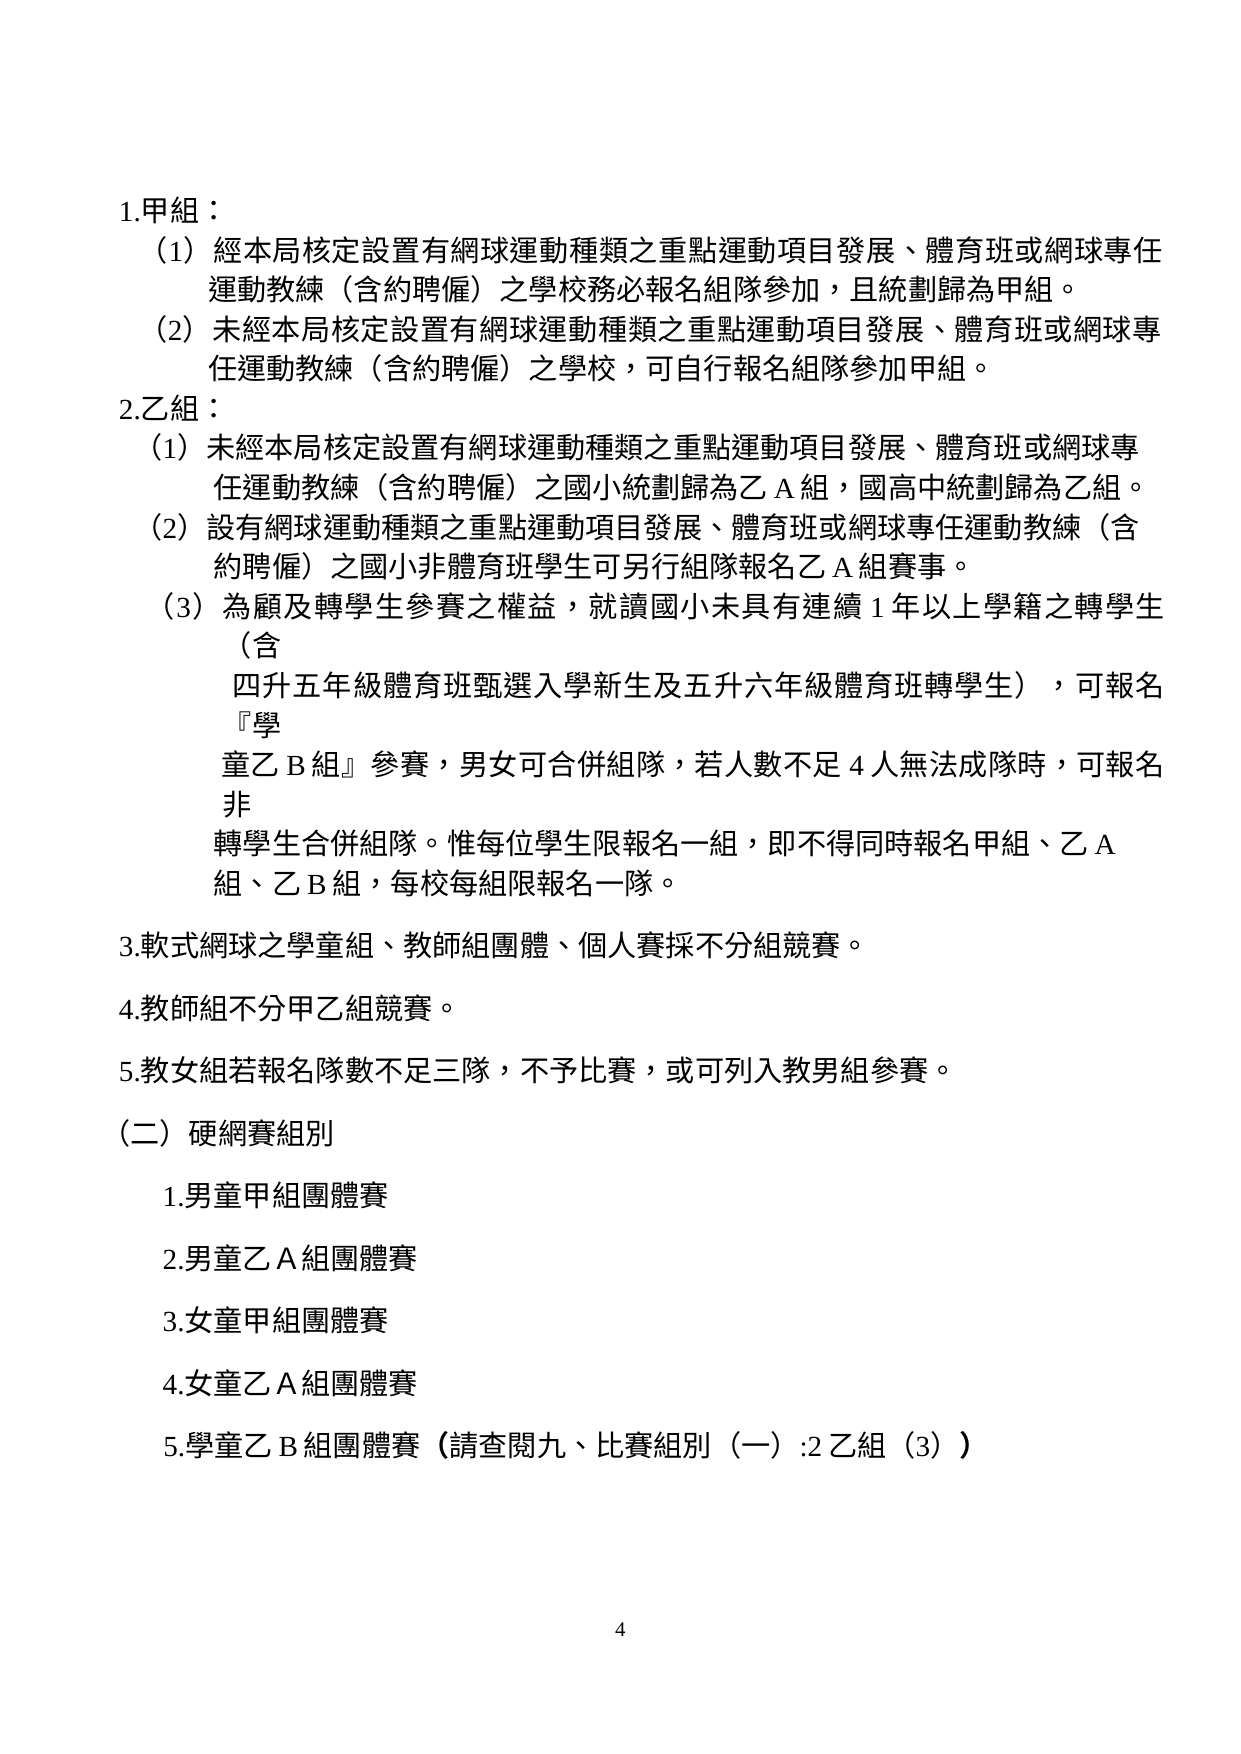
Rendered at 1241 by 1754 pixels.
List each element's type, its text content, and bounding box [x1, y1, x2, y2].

text 四升五年級體育班甄選入學新生及五升六年級體育班轉學生），可報名『學 [75, 665, 1165, 744]
text 1.男童甲組團體賽 [75, 1152, 1165, 1215]
text （1）未經本局核定設置有網球運動種類之重點運動項目發展、體育班或網球專 [75, 427, 1165, 467]
text 任運動教練（含約聘僱）之國小統劃歸為乙A組，國高中統劃歸為乙組。 [75, 467, 1165, 506]
text （3）為顧及轉學生參賽之權益，就讀國小未具有連續1年以上學籍之轉學生（含 [75, 586, 1165, 665]
text 2.乙組： [75, 388, 1165, 427]
text 1.甲組： [75, 190, 1165, 229]
text 組、乙B組，每校每組限報名一隊。 [75, 863, 1165, 902]
text （1）經本局核定設置有網球運動種類之重點運動項目發展、體育班或網球專任運動教練（含約聘僱）之學校務必報名組隊參加，且統劃歸為甲組。 [75, 229, 1165, 308]
text 童乙B組』參賽，男女可合併組隊，若人數不足4人無法成隊時，可報名非 [75, 744, 1165, 823]
text 5.教女組若報名隊數不足三隊，不予比賽，或可列入教男組參賽。 [75, 1027, 1165, 1090]
text 3.軟式網球之學童組、教師組團體、個人賽採不分組競賽。 [75, 902, 1165, 965]
text 轉學生合併組隊。惟每位學生限報名一組，即不得同時報名甲組、乙A [75, 823, 1165, 863]
text 2.男童乙Ａ組團體賽 [75, 1215, 1165, 1277]
text 約聘僱）之國小非體育班學生可另行組隊報名乙A組賽事。 [75, 546, 1165, 586]
text 5.學童乙B組團體賽（請查閱九、比賽組別（一）:2乙組（3）） [119, 1402, 1165, 1465]
text （2）設有網球運動種類之重點運動項目發展、體育班或網球專任運動教練（含 [75, 506, 1165, 546]
text （2）未經本局核定設置有網球運動種類之重點運動項目發展、體育班或網球專任運動教練（含約聘僱）之學校，可自行報名組隊參加甲組。 [138, 308, 1165, 388]
text （二）硬網賽組別 [101, 1090, 1165, 1152]
text 4.女童乙Ａ組團體賽 [75, 1340, 1165, 1402]
text 4.教師組不分甲乙組競賽。 [75, 965, 1165, 1027]
text 3.女童甲組團體賽 [75, 1277, 1165, 1340]
